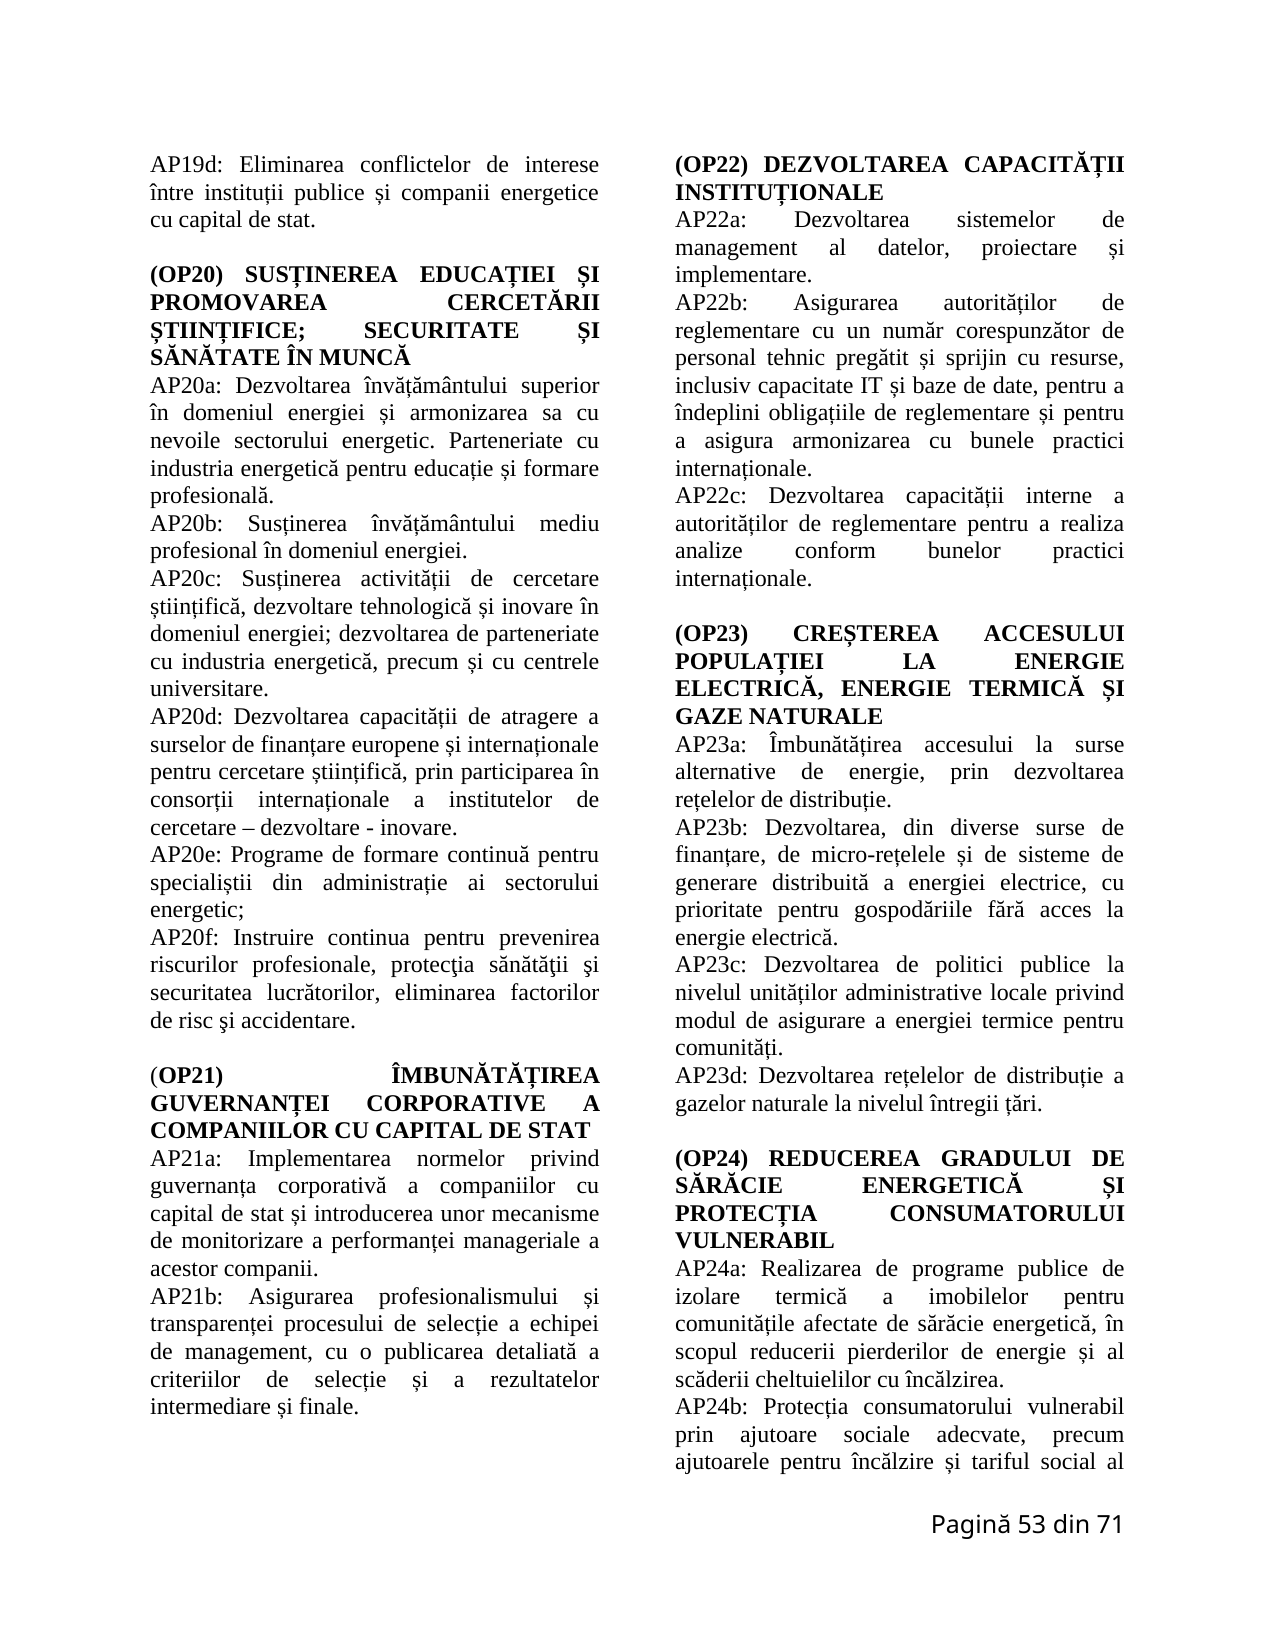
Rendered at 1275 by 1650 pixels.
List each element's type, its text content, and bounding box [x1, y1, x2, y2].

text AP20a: Dezvoltarea învățământului superior în domeniul energiei și armonizarea sa cu nevoile sectorului energetic. Parteneriate cu industria energetică pentru educație și formare profesională. [150, 371, 600, 509]
text AP21a: Implementarea normelor privind guvernanța corporativă a companiilor cu capital de stat și introducerea unor mecanisme de monitorizare a performanței manageriale a acestor companii. [150, 1144, 600, 1282]
text AP23b: Dezvoltarea, din diverse surse de finanțare, de micro-rețelele și de sisteme de generare distribuită a energiei electrice, cu prioritate pentru gospodăriile fără acces la energie electrică. [675, 812, 1125, 951]
text AP22c: Dezvoltarea capacității interne a autorităților de reglementare pentru a realiza analize conform bunelor practici internaționale. [675, 481, 1125, 592]
text AP20b: Susținerea învățământului mediu profesional în domeniul energiei. [150, 509, 600, 564]
text AP23d: Dezvoltarea rețelelor de distribuție a gazelor naturale la nivelul întregii țări. [675, 1061, 1125, 1116]
text AP20e: Programe de formare continuă pentru specialiștii din administrație ai sectorului energetic; [150, 840, 600, 923]
text AP21b: Asigurarea profesionalismului și transparenței procesului de selecție a echipei de management, cu o publicarea detaliată a criteriilor de selecție și a rezultatelor intermediare și finale. [150, 1282, 600, 1420]
text AP20f: Instruire continua pentru prevenirea riscurilor profesionale, protecţia sănătăţii şi securitatea lucrătorilor, eliminarea factorilor de risc şi accidentare. [150, 923, 600, 1033]
text (OP20) SUSȚINEREA EDUCAȚIEI ȘI PROMOVAREA CERCETĂRII ȘTIINȚIFICE; SECURITATE ȘI SĂNĂTATE ÎN MUNCĂ [150, 260, 600, 371]
text (OP24) REDUCEREA GRADULUI DE SĂRĂCIE ENERGETICĂ ȘI PROTECȚIA CONSUMATORULUI VULNERABIL [675, 1144, 1125, 1254]
text AP20c: Susținerea activității de cercetare științifică, dezvoltare tehnologică și inovare în domeniul energiei; dezvoltarea de parteneriate cu industria energetică, precum și cu centrele universitare. [150, 564, 600, 702]
text AP22a: Dezvoltarea sistemelor de management al datelor, proiectare și implementare. [675, 205, 1125, 288]
text AP24a: Realizarea de programe publice de izolare termică a imobilelor pentru comunitățile afectate de sărăcie energetică, în scopul reducerii pierderilor de energie și al scăderii cheltuielilor cu încălzirea. [675, 1254, 1125, 1392]
text AP24b: Protecția consumatorului vulnerabil prin ajutoare sociale adecvate, precum ajutoarele pentru încălzire și tariful social al [675, 1392, 1125, 1475]
text (OP21) ÎMBUNĂTĂȚIREA GUVERNANȚEI CORPORATIVE A COMPANIILOR CU CAPITAL DE STAT [150, 1061, 600, 1144]
text (OP22) DEZVOLTAREA CAPACITĂȚII INSTITUȚIONALE [675, 150, 1125, 205]
text AP20d: Dezvoltarea capacității de atragere a surselor de finanțare europene și internaționale pentru cercetare științifică, prin participarea în consorții internaționale a institutelor de cercetare – dezvoltare - inovare. [150, 702, 600, 840]
text (OP23) CREȘTEREA ACCESULUI POPULAȚIEI LA ENERGIE ELECTRICĂ, ENERGIE TERMICĂ ȘI GAZE NATURALE [675, 619, 1125, 730]
text AP19d: Eliminarea conflictelor de interese între instituții publice și companii energetice cu capital de stat. [150, 150, 600, 233]
text AP22b: Asigurarea autorităților de reglementare cu un număr corespunzător de personal tehnic pregătit și sprijin cu resurse, inclusiv capacitate IT și baze de date, pentru a îndeplini obligațiile de reglementare și pentru a asigura armonizarea cu bunele practici internaționale. [675, 288, 1125, 481]
text AP23a: Îmbunătățirea accesului la surse alternative de energie, prin dezvoltarea rețelelor de distribuție. [675, 730, 1125, 812]
text AP23c: Dezvoltarea de politici publice la nivelul unităților administrative locale privind modul de asigurare a energiei termice pentru comunități. [675, 951, 1125, 1061]
